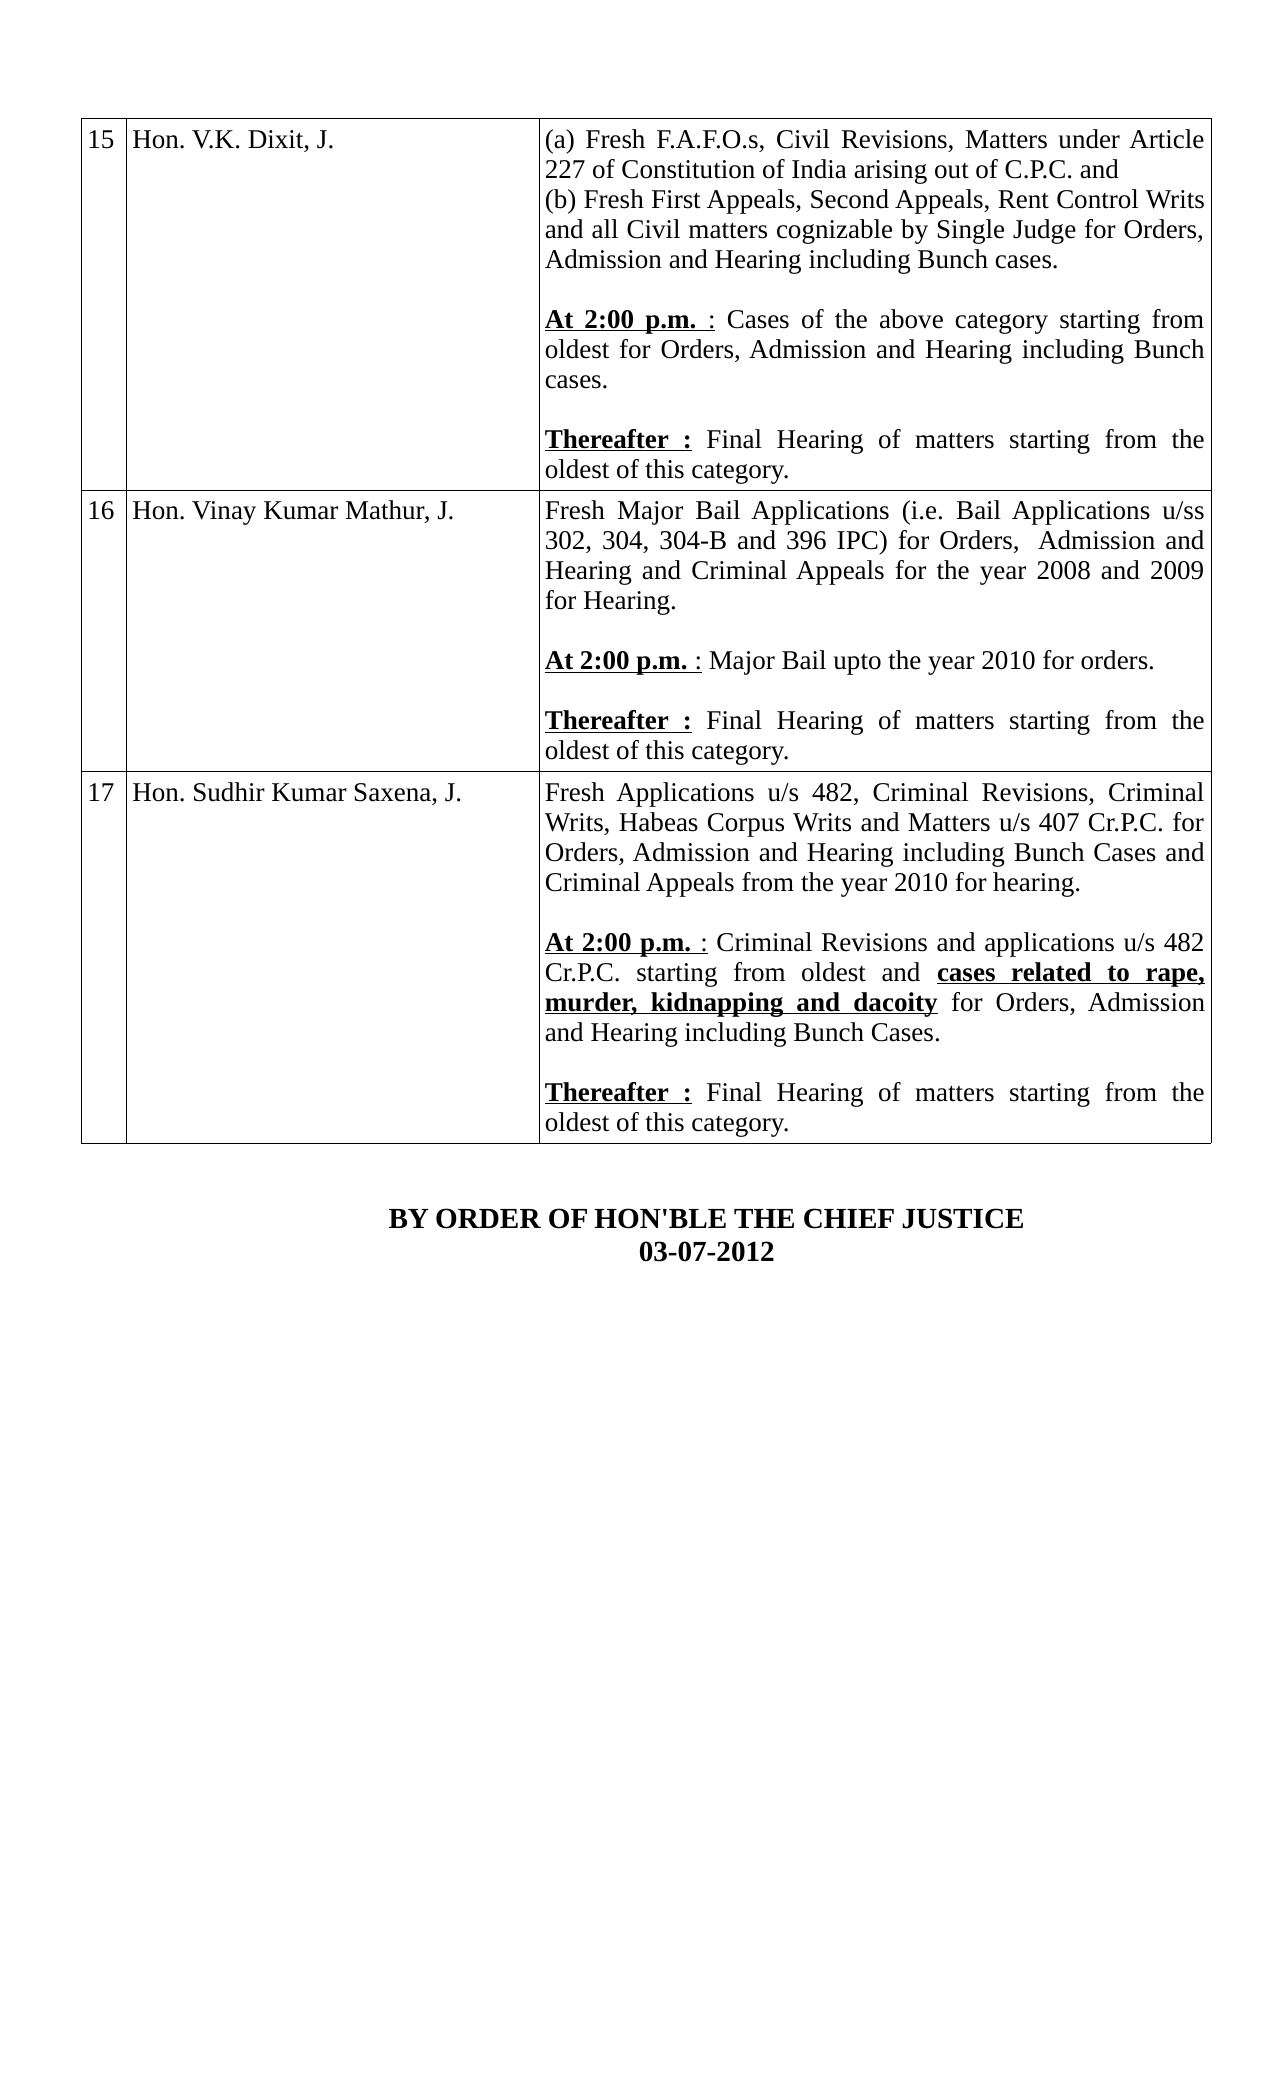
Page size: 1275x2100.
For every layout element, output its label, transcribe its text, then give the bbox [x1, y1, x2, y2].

table_cell Hon. Sudhir Kumar Saxena, J. [127, 772, 539, 1143]
table_cell Hon. Vinay Kumar Mathur, J. [127, 491, 539, 771]
text BY ORDER OF HON'BLE THE CHIEF JUSTICE [150, 1203, 1263, 1235]
table_cell Fresh Applications u/s 482, Criminal Revisions, Criminal Writs, Habeas Corpus Writs and Matters u/s 407 Cr.P.C. for Orders, Admission and Hearing including Bunch Cases and Criminal Appeals from the year 2010 for hearing. At 2:00 p.m. : Criminal Revisions and applications u/s 482 Cr.P.C. starting from oldest and cases related to rape, murder, kidnapping and dacoity for Orders, Admission and Hearing including Bunch Cases. Thereafter : Final Hearing of matters starting from the oldest of this category. [540, 772, 1211, 1143]
table_cell 17 [82, 772, 126, 1143]
table_cell 15 [82, 119, 126, 490]
table_cell (a) Fresh F.A.F.O.s, Civil Revisions, Matters under Article 227 of Constitution of India arising out of C.P.C. and (b) Fresh First Appeals, Second Appeals, Rent Control Writs and all Civil matters cognizable by Single Judge for Orders, Admission and Hearing including Bunch cases. At 2:00 p.m. : Cases of the above category starting from oldest for Orders, Admission and Hearing including Bunch cases. Thereafter : Final Hearing of matters starting from the oldest of this category. [540, 119, 1211, 490]
table_cell Hon. V.K. Dixit, J. [127, 119, 539, 490]
table_cell 16 [82, 491, 126, 771]
text 03-07-2012 [150, 1235, 1263, 1267]
table_cell Fresh Major Bail Applications (i.e. Bail Applications u/ss 302, 304, 304-B and 396 IPC) for Orders, Admission and Hearing and Criminal Appeals for the year 2008 and 2009 for Hearing. At 2:00 p.m. : Major Bail upto the year 2010 for orders. Thereafter : Final Hearing of matters starting from the oldest of this category. [540, 491, 1211, 771]
